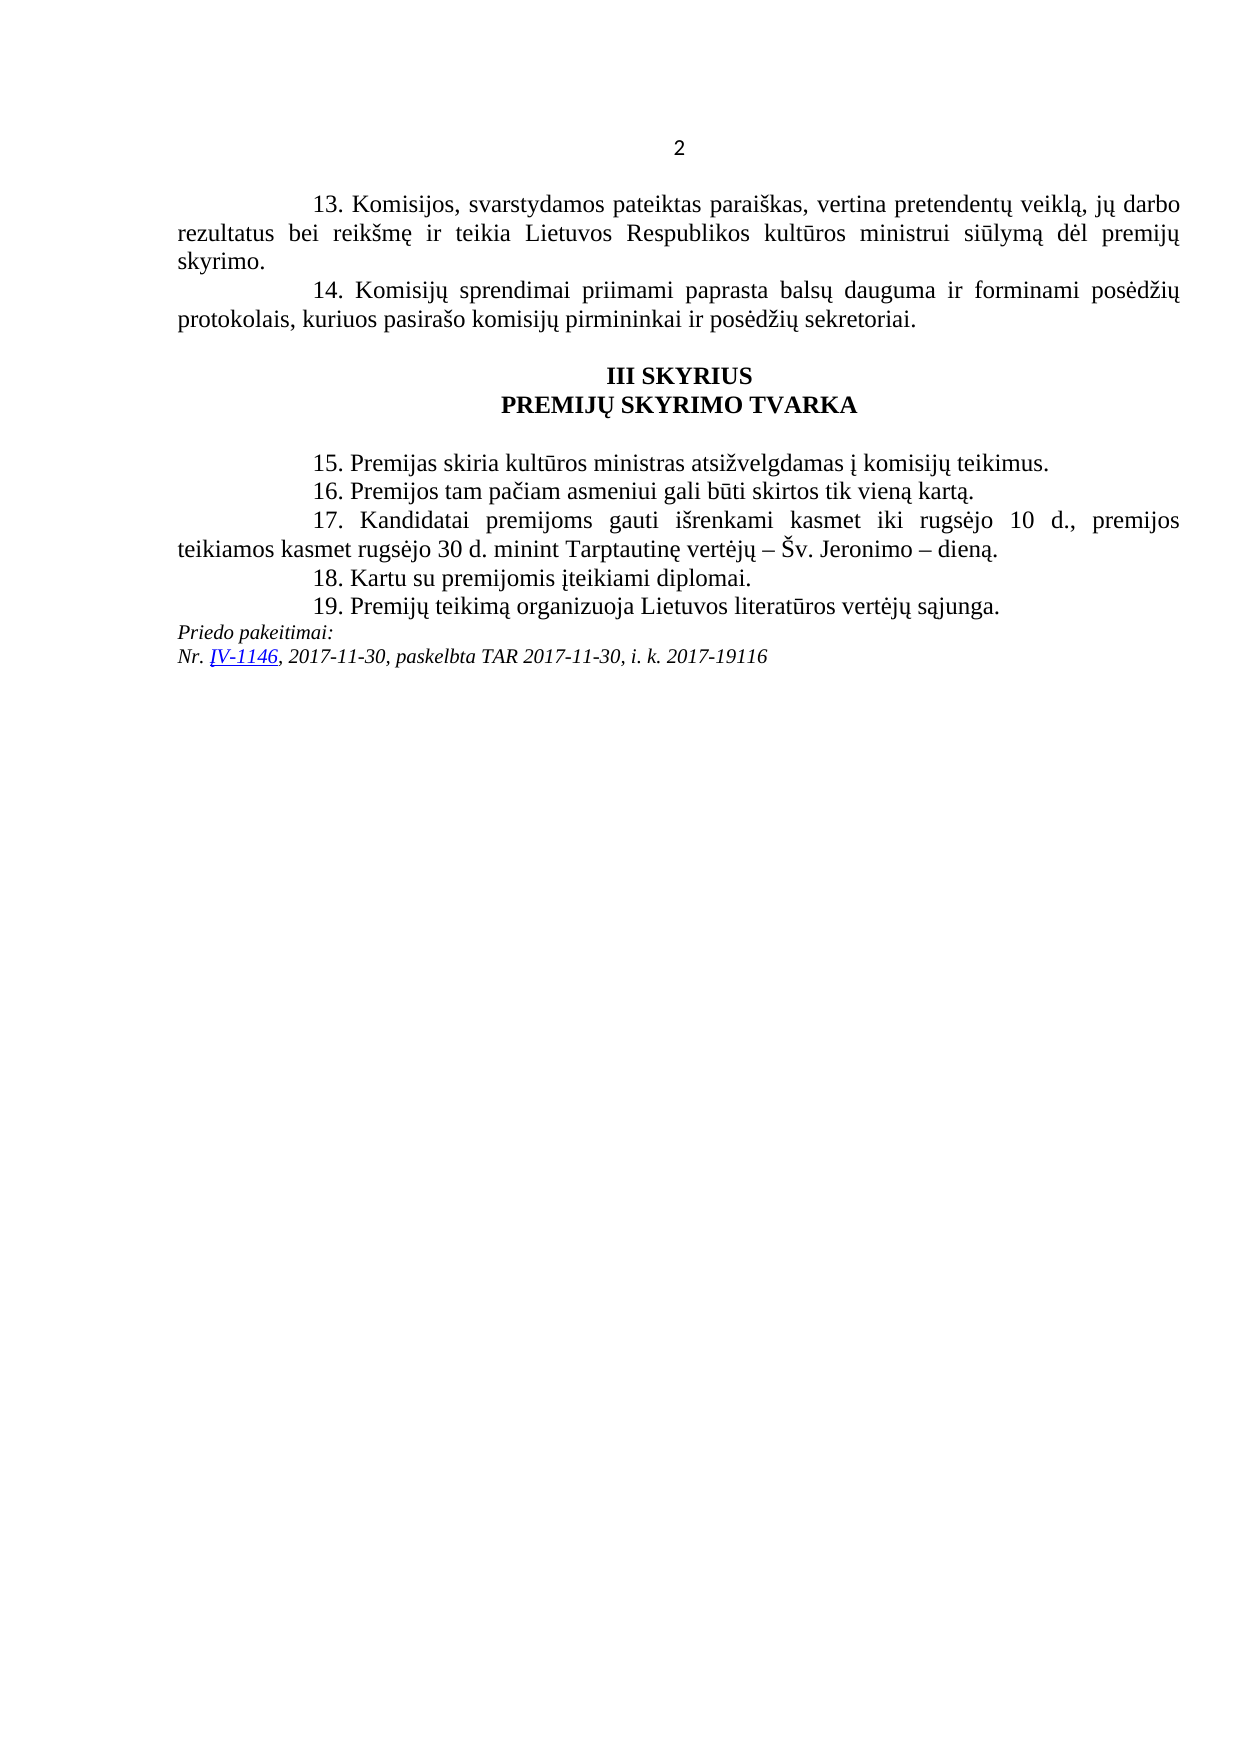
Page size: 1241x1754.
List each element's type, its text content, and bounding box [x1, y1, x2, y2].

text 14. Komisijų sprendimai priimami paprasta balsų dauguma ir forminami posėdžių protokolais, kuriuos pasirašo komisijų pirmininkai ir posėdžių sekretoriai. [177, 275, 1181, 333]
text 18. Kartu su premijomis įteikiami diplomai. [177, 563, 1181, 591]
text Priedo pakeitimai: [177, 620, 1181, 644]
text 16. Premijos tam pačiam asmeniui gali būti skirtos tik vieną kartą. [177, 476, 1181, 505]
text III SKYRIUS [177, 361, 1181, 390]
text PREMIJŲ SKYRIMO TVARKA [177, 390, 1181, 419]
text 13. Komisijos, svarstydamos pateiktas paraiškas, vertina pretendentų veiklą, jų darbo rezultatus bei reikšmę ir teikia Lietuvos Respublikos kultūros ministrui siūlymą dėl premijų skyrimo. [177, 189, 1181, 275]
text 17. Kandidatai premijoms gauti išrenkami kasmet iki rugsėjo 10 d., premijos teikiamos kasmet rugsėjo 30 d. minint Tarptautinę vertėjų – Šv. Jeronimo – dieną. [177, 505, 1181, 563]
text 19. Premijų teikimą organizuoja Lietuvos literatūros vertėjų sąjunga. [177, 591, 1181, 620]
text Nr. ĮV-1146, 2017-11-30, paskelbta TAR 2017-11-30, i. k. 2017-19116 [177, 644, 1181, 668]
text 15. Premijas skiria kultūros ministras atsižvelgdamas į komisijų teikimus. [177, 448, 1181, 476]
